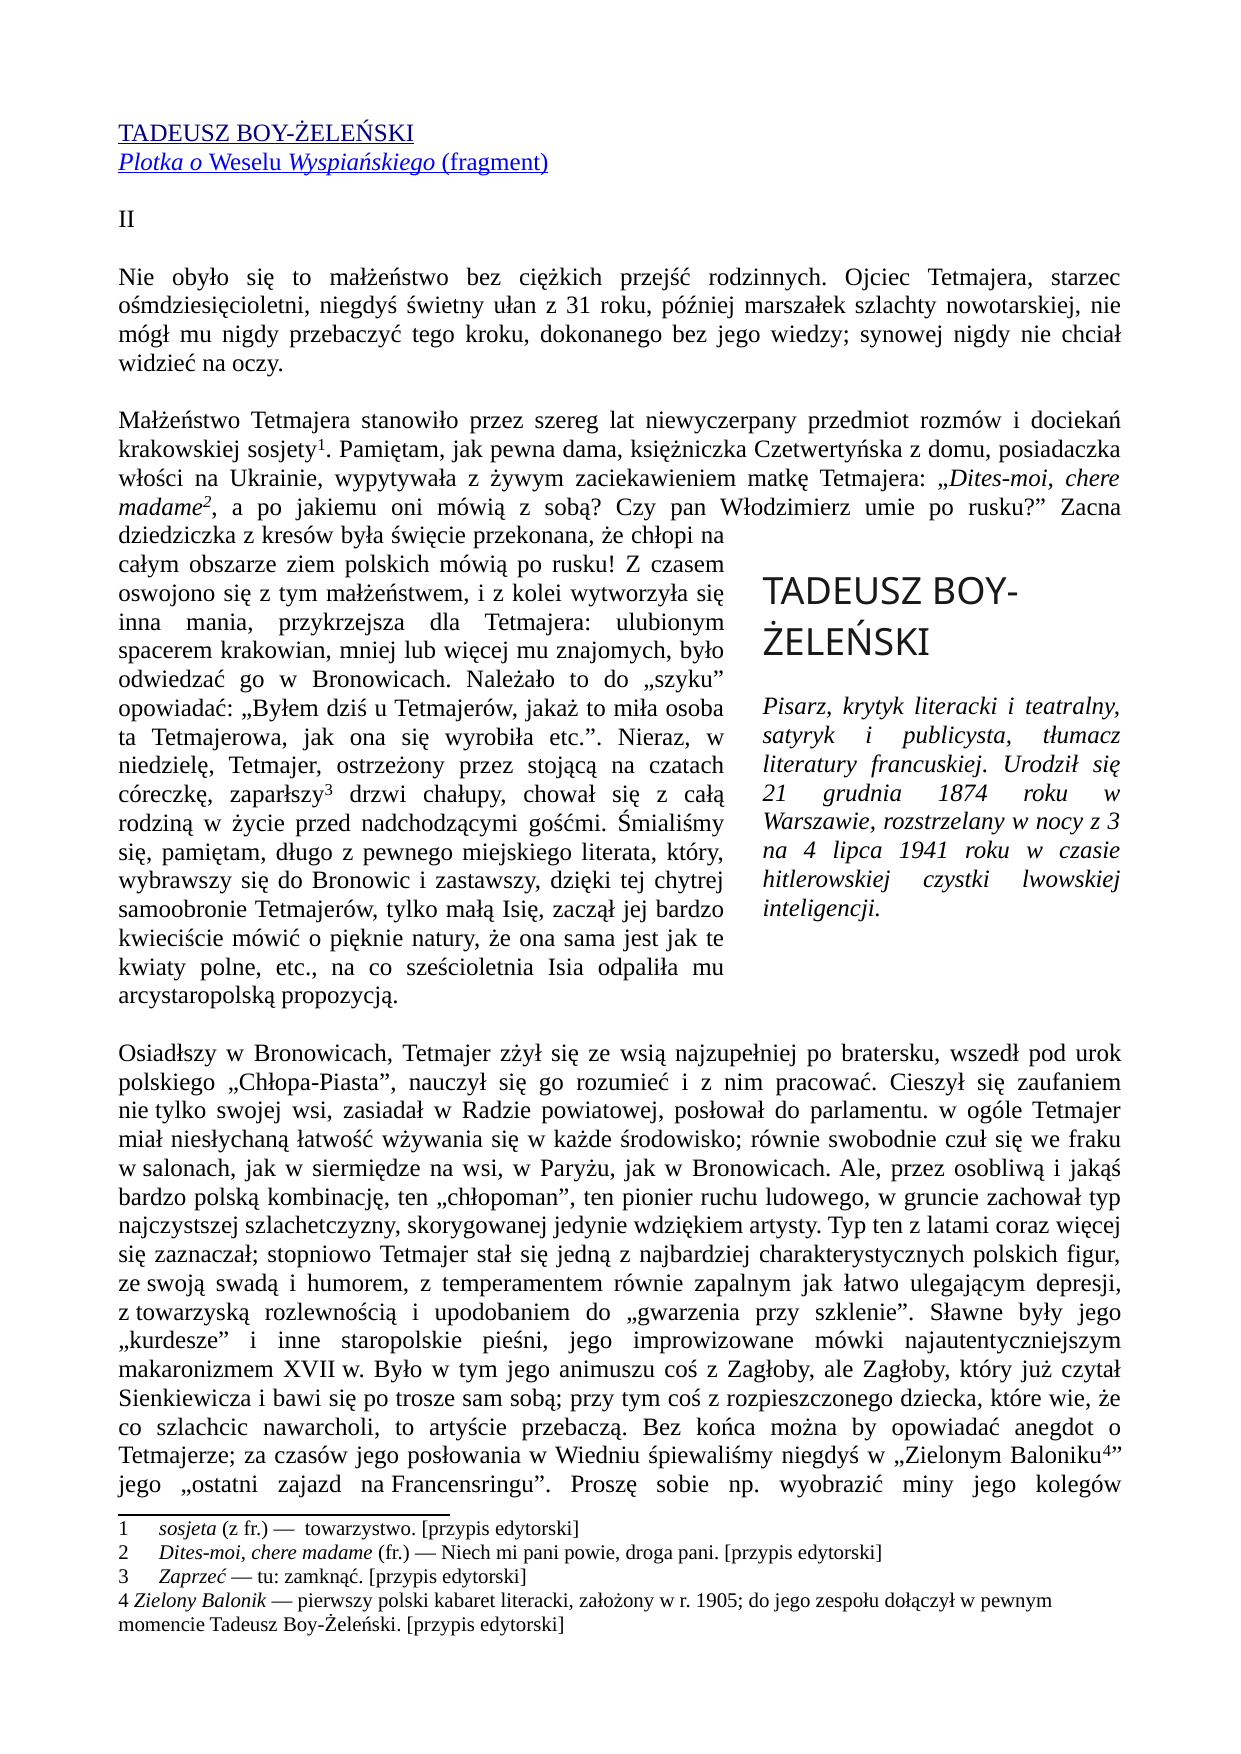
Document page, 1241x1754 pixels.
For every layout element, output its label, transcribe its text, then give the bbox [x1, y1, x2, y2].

text Małżeństwo Tetmajera stanowiło przez szereg lat niewyczerpany przedmiot rozmów i dociekań krakowskiej sosjety. Pamiętam, jak pewna dama, księżniczka Czetwertyńska z domu, posiadaczka włości na Ukrainie, wypytywała z żywym zaciekawieniem matkę Tetmajera: „Dites-moi, chere madame, a po jakiemu oni mówią z sobą? Czy pan Włodzimierz umie po rusku?” Zacna dziedziczka z kresów była święcie przekonana, że chłopi na całym obszarze ziem polskich mówią po rusku! Z czasem oswojono się z tym małżeństwem, i z kolei wytworzyła się inna mania, przykrzejsza dla Tetmajera: ulubionym spacerem krakowian, mniej lub więcej mu znajomych, było odwiedzać go w Bronowicach. Należało to do „szyku” opowiadać: „Byłem dziś u Tetmajerów, jakaż to miła osoba ta Tetmajerowa, jak ona się wyrobiła etc.”. Nieraz, w niedzielę, Tetmajer, ostrzeżony przez stojącą na czatach córeczkę, zaparłszy drzwi chałupy, chował się z całą rodziną w życie przed nadchodzącymi gośćmi. Śmialiśmy się, pamiętam, długo z pewnego miejskiego literata, który, wybrawszy się do Bronowic i zastawszy, dzięki tej chytrej samoobronie Tetmajerów, tylko małą Isię, zaczął jej bardzo kwieciście mówić o pięknie natury, że ona sama jest jak te kwiaty polne, etc., na co sześcioletnia Isia odpaliła mu arcystaropolską propozycją. [118, 406, 1123, 1009]
text Osiadłszy w Bronowicach, Tetmajer zżył się ze wsią najzupełniej po bratersku, wszedł pod urok polskiego „Chłopa-Piasta”, nauczył się go rozumieć i z nim pracować. Cieszył się zaufaniem nie tylko swojej wsi, zasiadał w Radzie powiatowej, posłował do parlamentu. w ogóle Tetmajer miał niesłychaną łatwość wżywania się w każde środowisko; równie swobodnie czuł się we fraku w salonach, jak w siermiędze na wsi, w Paryżu, jak w Bronowicach. Ale, przez osobliwą i jakąś bardzo polską kombinację, ten „chłopoman”, ten pionier ruchu ludowego, w gruncie zachował typ najczystszej szlachetczyzny, skorygowanej jedynie wdziękiem artysty. Typ ten z latami coraz więcej się zaznaczał; stopniowo Tetmajer stał się jedną z najbardziej charakterystycznych polskich figur, ze swoją swadą i humorem, z temperamentem równie zapalnym jak łatwo ulegającym depresji, z towarzyską rozlewnością i upodobaniem do „gwarzenia przy szklenie”. Sławne były jego „kurdesze” i inne staropolskie pieśni, jego improwizowane mówki najautentyczniejszym makaronizmem XVII w. Było w tym jego animuszu coś z Zagłoby, ale Zagłoby, który już czytał Sienkiewicza i bawi się po trosze sam sobą; przy tym coś z rozpieszczonego dziecka, które wie, że co szlachcic nawarcholi, to artyście przebaczą. Bez końca można by opowiadać anegdot o Tetmajerze; za czasów jego posłowania w Wiedniu śpiewaliśmy niegdyś w „Zielonym Baloniku” jego „ostatni zajazd na Francensringu”. Proszę sobie np. wyobrazić miny jego kolegów [118, 1038, 1122, 1498]
text Dites-moi, chere madame (fr.) — Niech mi pani powie, droga pani. [przypis edytorski] [118, 1539, 1122, 1564]
text II [118, 204, 1122, 233]
text Nie obyło się to małżeństwo bez ciężkich przejść rodzinnych. Ojciec Tetmajera, starzec ośmdziesięcioletni, niegdyś świetny ułan z 31 roku, później marszałek szlachty nowotarskiej, nie mógł mu nigdy przebaczyć tego kroku, dokonanego bez jego wiedzy; synowej nigdy nie chciał widzieć na oczy. [118, 262, 1122, 377]
text Tadeusz Boy-Żeleński [762, 564, 1123, 666]
text Zaprzeć — tu: zamknąć. [przypis edytorski] [118, 1564, 1122, 1588]
text sosjeta (z fr.) — towarzystwo. [przypis edytorski] [118, 1516, 1122, 1539]
text Plotka o Weselu Wyspiańskiego (fragment) [118, 147, 1122, 176]
text Zielony Balonik — pierwszy polski kabaret literacki, założony w r. 1905; do jego zespołu dołączył w pewnym momencie Tadeusz Boy-Żeleński. [przypis edytorski] [118, 1588, 1122, 1636]
text Pisarz, krytyk literacki i teatralny, satyryk i publicysta, tłumacz literatury francuskiej. Urodził się 21 grudnia 1874 roku w Warszawie, rozstrzelany w nocy z 3 na 4 lipca 1941 roku w czasie hitlerowskiej czystki lwowskiej inteligencji. [762, 691, 1123, 921]
text TADEUSZ BOY-ŻELEŃSKI [118, 118, 1122, 147]
